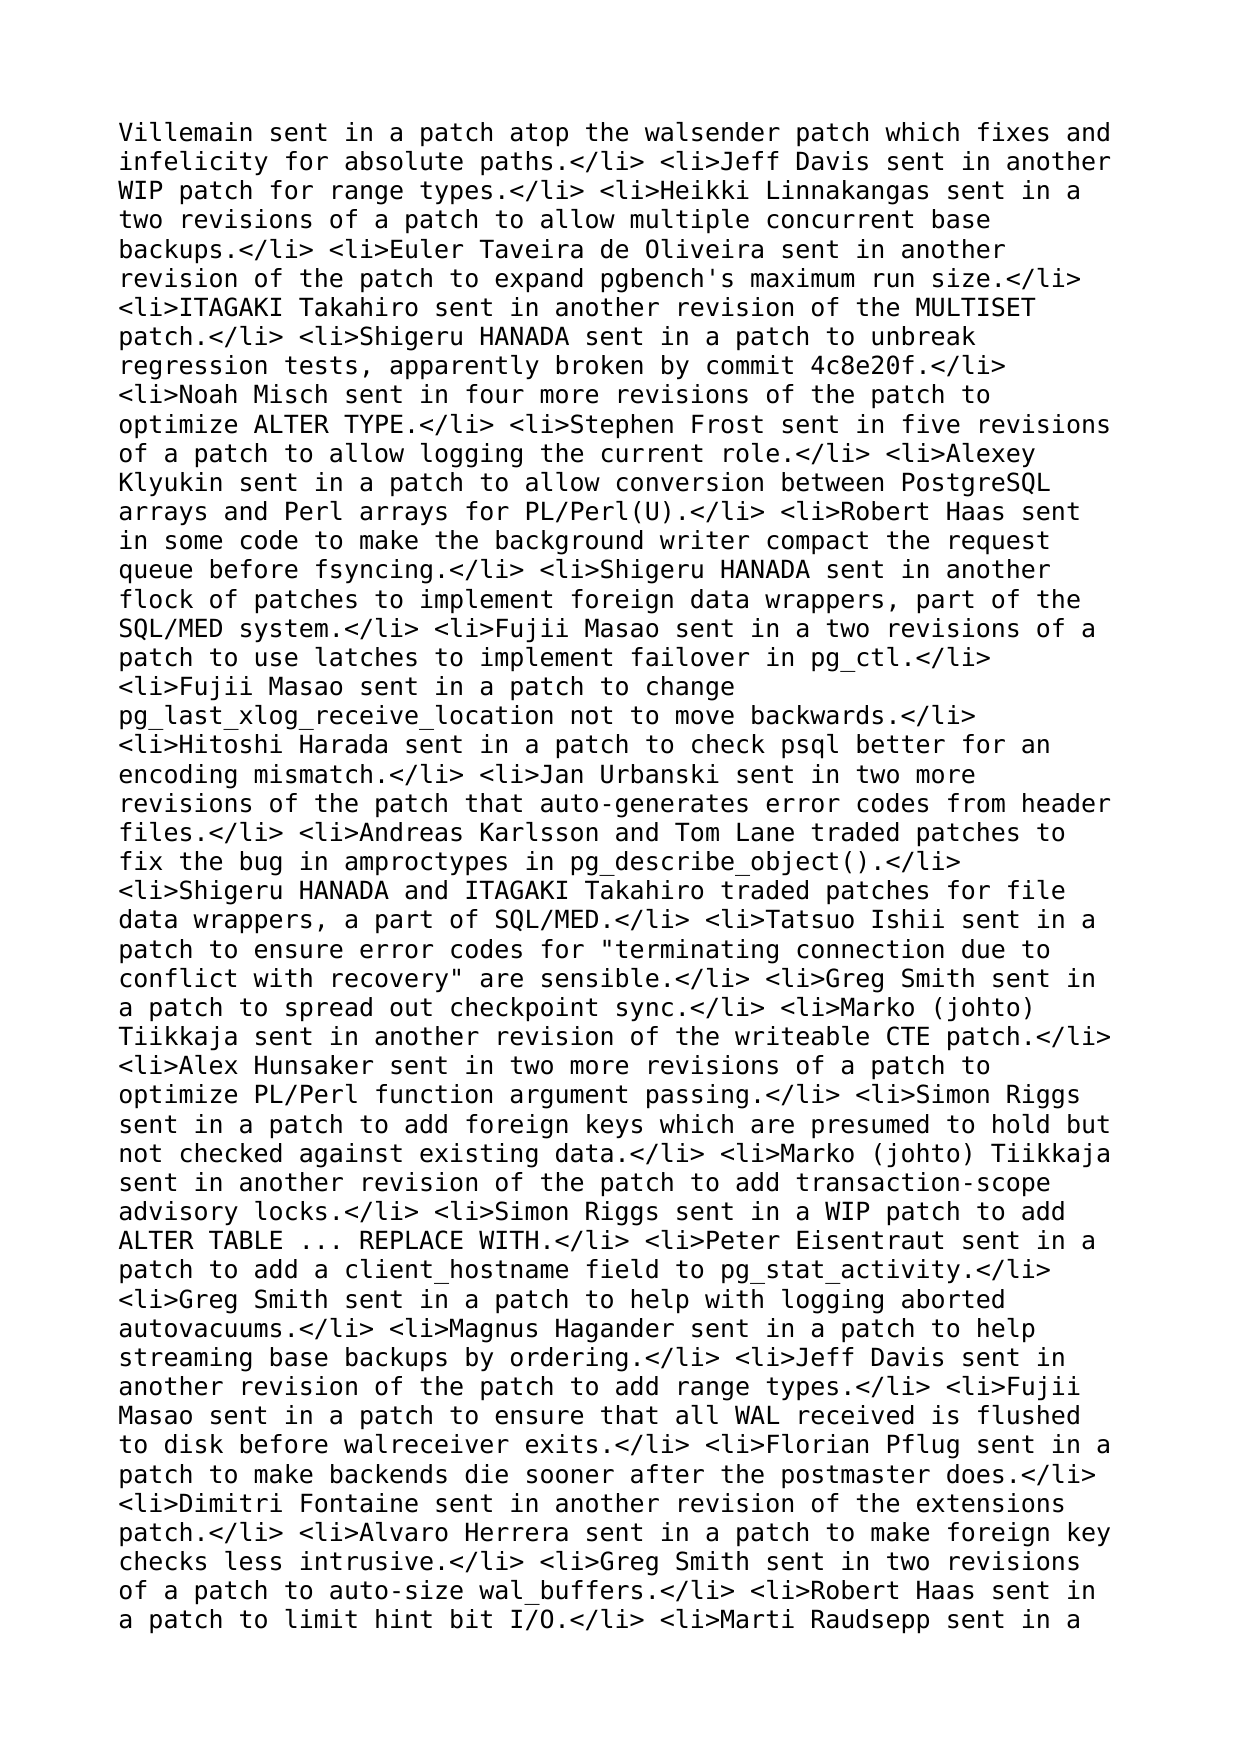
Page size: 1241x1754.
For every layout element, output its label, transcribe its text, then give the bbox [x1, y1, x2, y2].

text Villemain sent in a patch atop the walsender patch which fixes and infelicity for absolute paths.</li> <li>Jeff Davis sent in another WIP patch for range types.</li> <li>Heikki Linnakangas sent in a two revisions of a patch to allow multiple concurrent base backups.</li> <li>Euler Taveira de Oliveira sent in another revision of the patch to expand pgbench's maximum run size.</li> <li>ITAGAKI Takahiro sent in another revision of the MULTISET patch.</li> <li>Shigeru HANADA sent in a patch to unbreak regression tests, apparently broken by commit 4c8e20f.</li> <li>Noah Misch sent in four more revisions of the patch to optimize ALTER TYPE.</li> <li>Stephen Frost sent in five revisions of a patch to allow logging the current role.</li> <li>Alexey Klyukin sent in a patch to allow conversion between PostgreSQL arrays and Perl arrays for PL/Perl(U).</li> <li>Robert Haas sent in some code to make the background writer compact the request queue before fsyncing.</li> <li>Shigeru HANADA sent in another flock of patches to implement foreign data wrappers, part of the SQL/MED system.</li> <li>Fujii Masao sent in a two revisions of a patch to use latches to implement failover in pg_ctl.</li> <li>Fujii Masao sent in a patch to change pg_last_xlog_receive_location not to move backwards.</li> <li>Hitoshi Harada sent in a patch to check psql better for an encoding mismatch.</li> <li>Jan Urbanski sent in two more revisions of the patch that auto-generates error codes from header files.</li> <li>Andreas Karlsson and Tom Lane traded patches to fix the bug in amproctypes in pg_describe_object().</li> <li>Shigeru HANADA and ITAGAKI Takahiro traded patches for file data wrappers, a part of SQL/MED.</li> <li>Tatsuo Ishii sent in a patch to ensure error codes for "terminating connection due to conflict with recovery" are sensible.</li> <li>Greg Smith sent in a patch to spread out checkpoint sync.</li> <li>Marko (johto) Tiikkaja sent in another revision of the writeable CTE patch.</li> <li>Alex Hunsaker sent in two more revisions of a patch to optimize PL/Perl function argument passing.</li> <li>Simon Riggs sent in a patch to add foreign keys which are presumed to hold but not checked against existing data.</li> <li>Marko (johto) Tiikkaja sent in another revision of the patch to add transaction-scope advisory locks.</li> <li>Simon Riggs sent in a WIP patch to add ALTER TABLE ... REPLACE WITH.</li> <li>Peter Eisentraut sent in a patch to add a client_hostname field to pg_stat_activity.</li> <li>Greg Smith sent in a patch to help with logging aborted autovacuums.</li> <li>Magnus Hagander sent in a patch to help streaming base backups by ordering.</li> <li>Jeff Davis sent in another revision of the patch to add range types.</li> <li>Fujii Masao sent in a patch to ensure that all WAL received is flushed to disk before walreceiver exits.</li> <li>Florian Pflug sent in a patch to make backends die sooner after the postmaster does.</li> <li>Dimitri Fontaine sent in another revision of the extensions patch.</li> <li>Alvaro Herrera sent in a patch to make foreign key checks less intrusive.</li> <li>Greg Smith sent in two revisions of a patch to auto-size wal_buffers.</li> <li>Robert Haas sent in a patch to limit hint bit I/O.</li> <li>Marti Raudsepp sent in a [118, 118, 1122, 1635]
